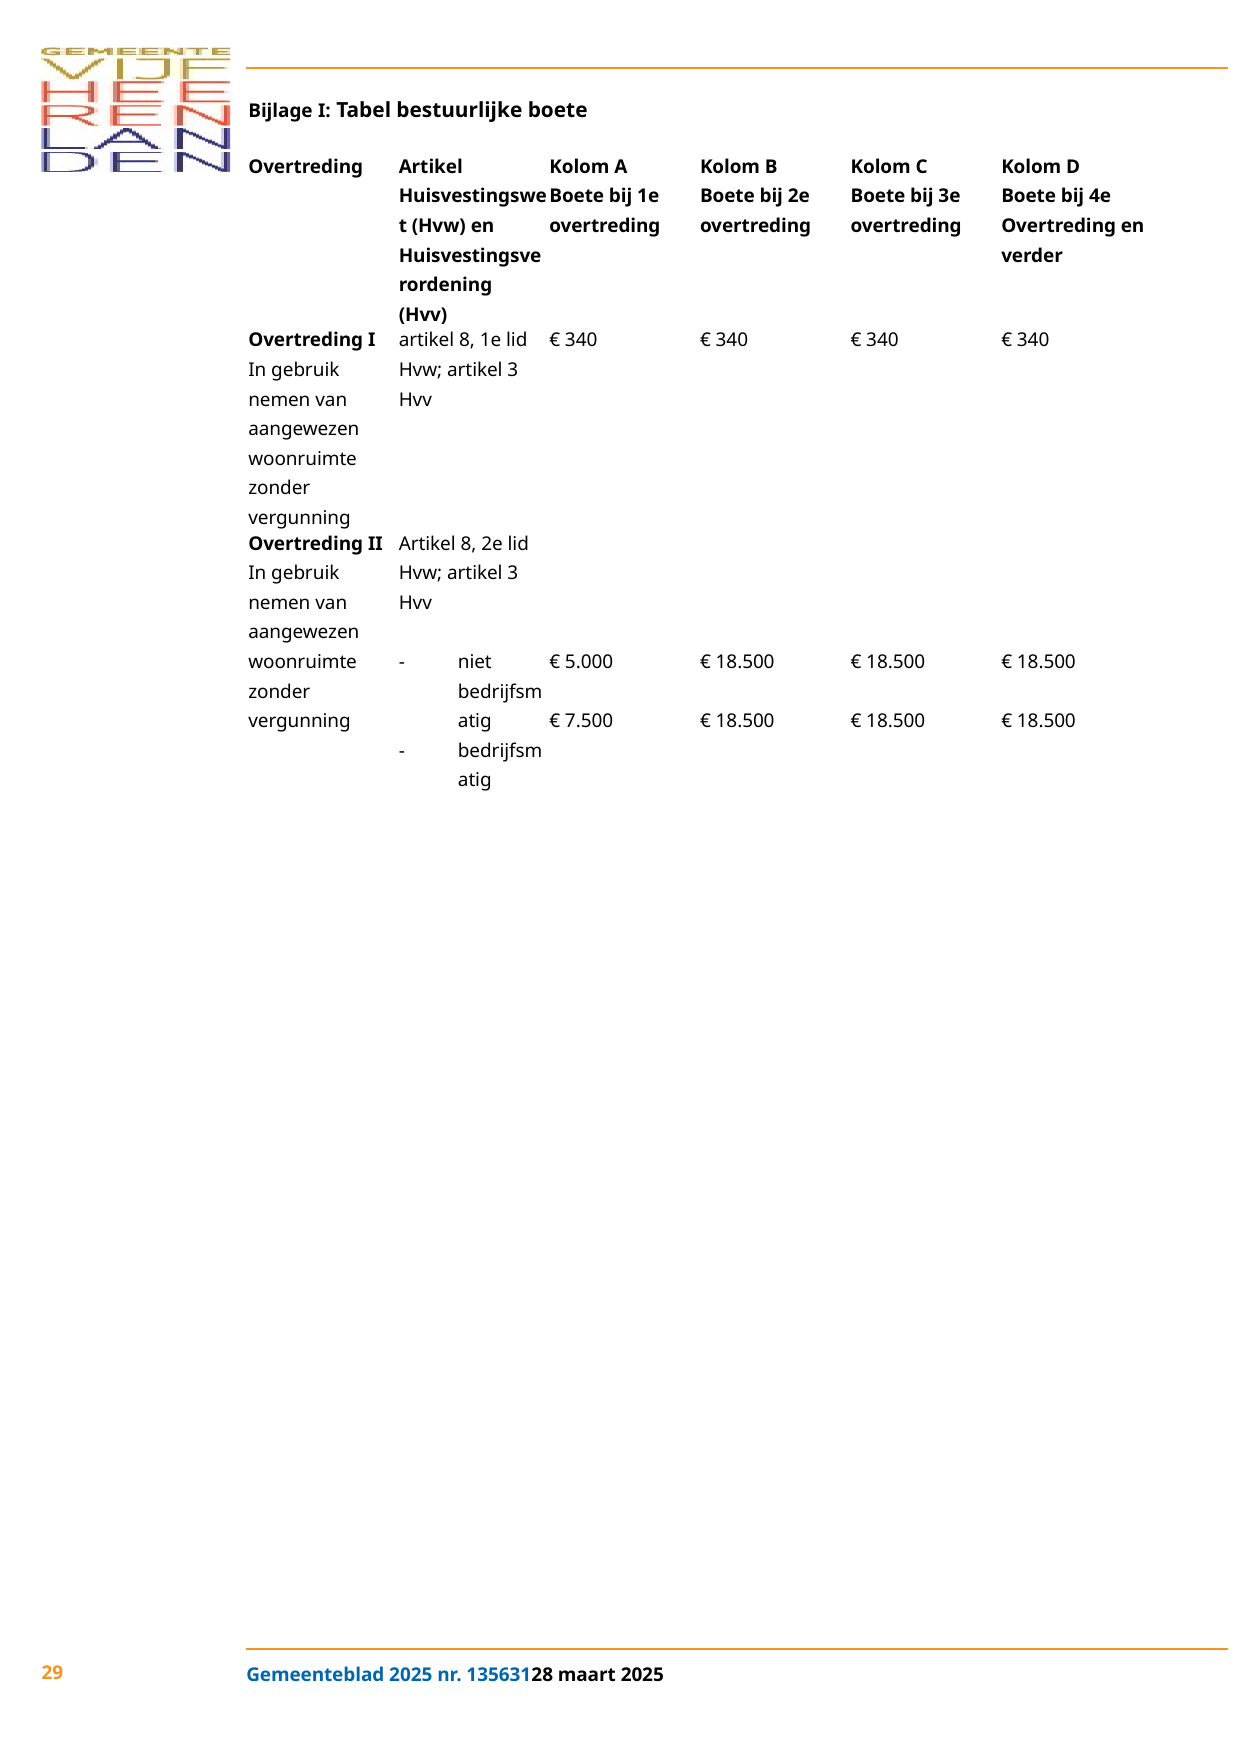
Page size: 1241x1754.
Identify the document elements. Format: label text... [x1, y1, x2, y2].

table_cell € 340 [549, 327, 700, 530]
table_cell Artikel 8, 2e lid Hvw; artikel 3 Hvv niet bedrijfsmatig bedrijfsmatig [399, 530, 549, 792]
table_header Kolom B Boete bij 2e overtreding [700, 153, 850, 327]
text Bijlage I: Tabel bestuurlijke boete [248, 95, 1152, 123]
table_cell artikel 8, 1e lid Hvw; artikel 3 Hvv [399, 327, 549, 530]
table_cell € 340 [700, 327, 850, 530]
table_header Kolom D Boete bij 4e Overtreding en verder [1001, 153, 1152, 327]
table_cell € 18.500 € 18.500 [700, 530, 850, 792]
table_header Kolom C Boete bij 3e overtreding [850, 153, 1001, 327]
table_cell € 18.500 € 18.500 [1001, 530, 1152, 792]
picture [41, 47, 231, 172]
table_header Artikel Huisvestingswet (Hvw) en Huisvestingsverordening (Hvv) [399, 153, 549, 327]
table_cell Overtreding II In gebruik nemen van aangewezen woonruimte zonder vergunning [248, 530, 398, 792]
table_cell € 340 [1001, 327, 1152, 530]
table_cell € 18.500 € 18.500 [850, 530, 1001, 792]
table_cell € 5.000 € 7.500 [549, 530, 700, 792]
table_cell € 340 [850, 327, 1001, 530]
table_cell Overtreding I In gebruik nemen van aangewezen woonruimte zonder vergunning [248, 327, 398, 530]
table_header Overtreding [248, 153, 398, 327]
table_header Kolom A Boete bij 1e overtreding [549, 153, 700, 327]
